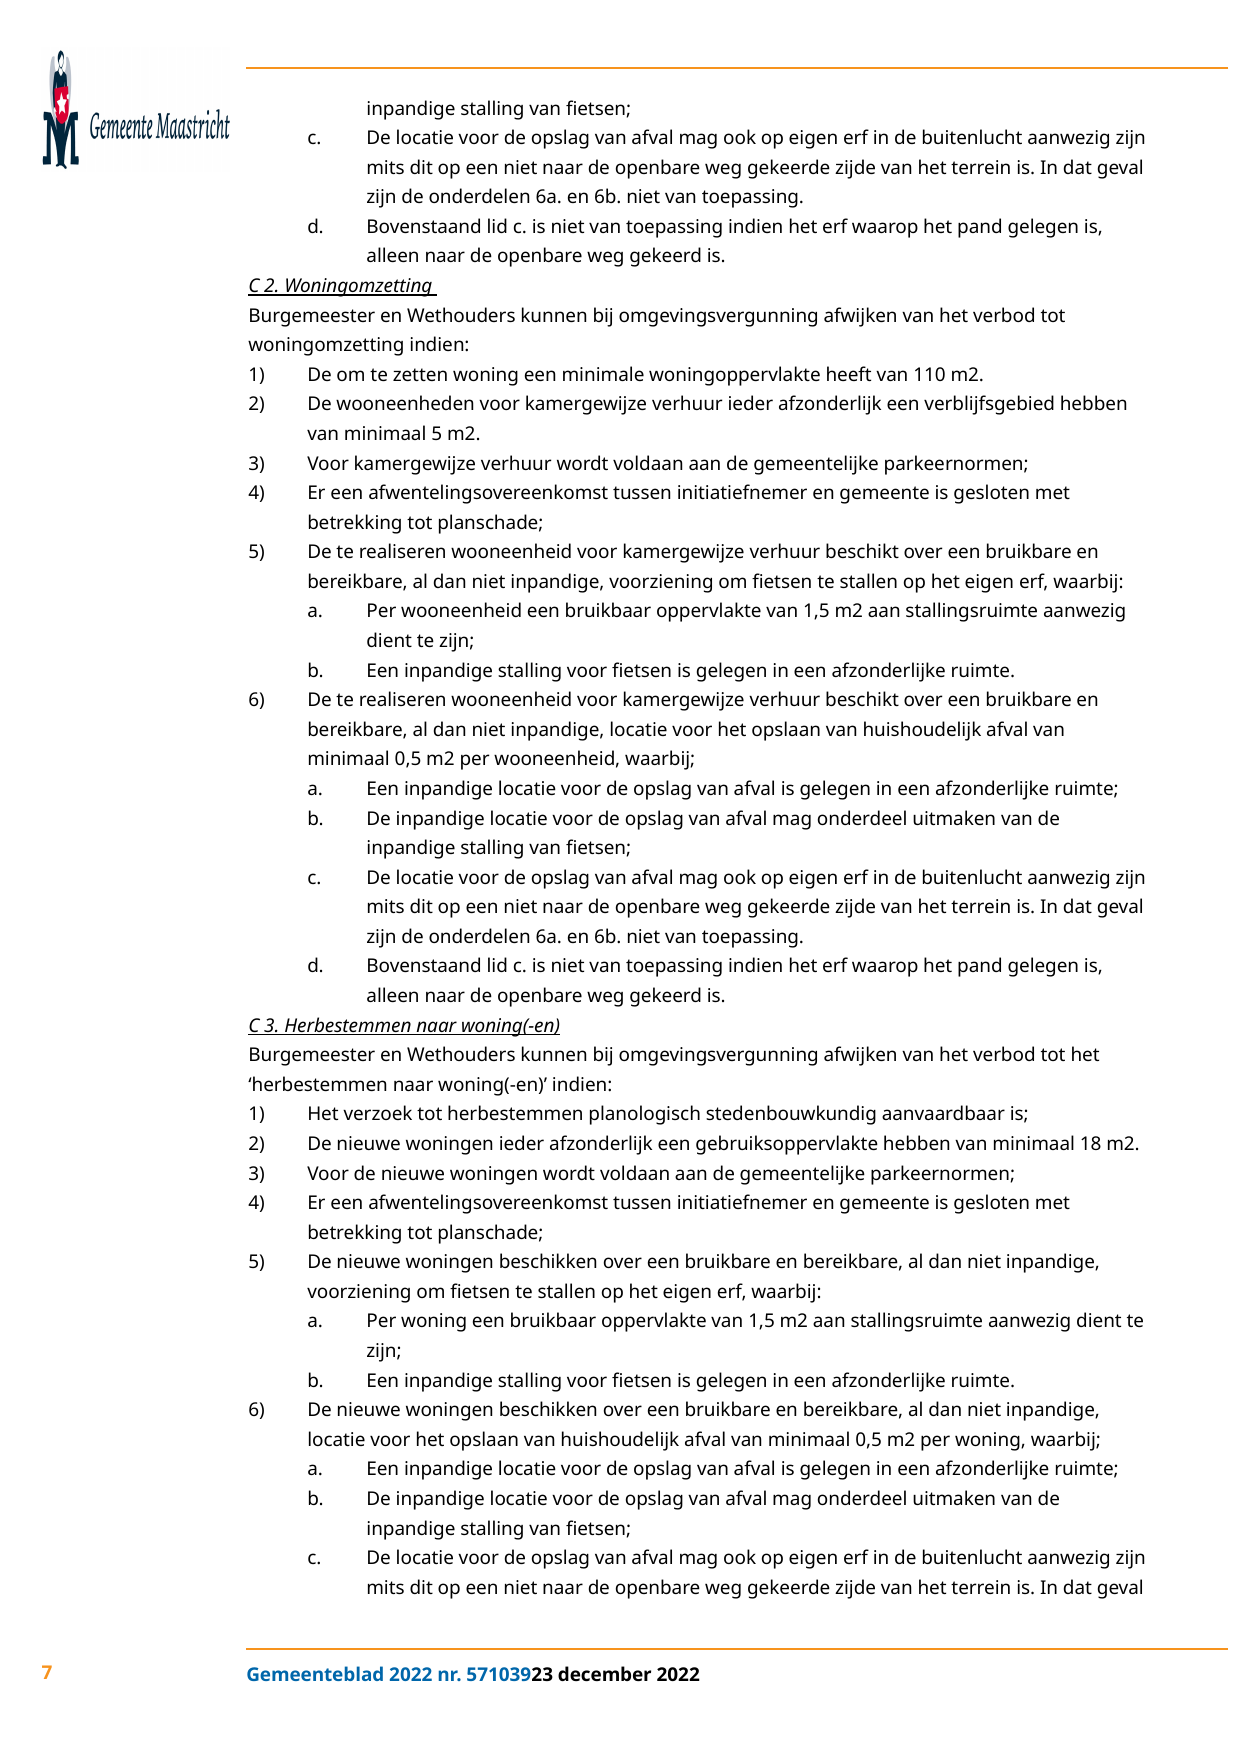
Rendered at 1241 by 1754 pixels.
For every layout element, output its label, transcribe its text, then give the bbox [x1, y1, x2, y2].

picture [41, 47, 231, 172]
list Per wooneenheid een bruikbaar oppervlakte van 1,5 m2 aan stallingsruimte aanwezig dient te zijn; [307, 598, 1152, 653]
list Bovenstaand lid c. is niet van toepassing indien het erf waarop het pand gelegen is, alleen naar de openbare weg gekeerd is. [307, 213, 1152, 268]
list De inpandige locatie voor de opslag van afval mag onderdeel uitmaken van de inpandige stalling van fietsen; [307, 805, 1152, 860]
list Een inpandige stalling voor fietsen is gelegen in een afzonderlijke ruimte. [307, 1367, 1152, 1393]
list Het verzoek tot herbestemmen planologisch stedenbouwkundig aanvaardbaar is; [248, 1101, 1152, 1126]
list De locatie voor de opslag van afval mag ook op eigen erf in de buitenlucht aanwezig zijn mits dit op een niet naar de openbare weg gekeerde zijde van het terrein is. In dat geval zijn de onderdelen 6a. en 6b. niet van toepassing. [307, 864, 1152, 949]
list Per woning een bruikbaar oppervlakte van 1,5 m2 aan stallingsruimte aanwezig dient te zijn; [307, 1308, 1152, 1363]
text C 2. Woningomzetting [248, 272, 1152, 298]
text Burgemeester en Wethouders kunnen bij omgevingsvergunning afwijken van het verbod tot het ‘herbestemmen naar woning(-en)’ indien: [248, 1041, 1152, 1097]
list Voor de nieuwe woningen wordt voldaan aan de gemeentelijke parkeernormen; [248, 1160, 1152, 1186]
list De om te zetten woning een minimale woningoppervlakte heeft van 110 m2. [248, 361, 1152, 387]
list Een inpandige stalling voor fietsen is gelegen in een afzonderlijke ruimte. [307, 657, 1152, 683]
list Een inpandige locatie voor de opslag van afval is gelegen in een afzonderlijke ruimte; [307, 1456, 1152, 1481]
list De inpandige locatie voor de opslag van afval mag onderdeel uitmaken van de inpandige stalling van fietsen; [307, 1485, 1152, 1541]
list Er een afwentelingsovereenkomst tussen initiatiefnemer en gemeente is gesloten met betrekking tot planschade; [248, 479, 1152, 535]
list inpandige stalling van fietsen; [307, 95, 1152, 121]
list De te realiseren wooneenheid voor kamergewijze verhuur beschikt over een bruikbare en bereikbare, al dan niet inpandige, voorziening om fietsen te stallen op het eigen erf, waarbij: [248, 538, 1152, 594]
list De te realiseren wooneenheid voor kamergewijze verhuur beschikt over een bruikbare en bereikbare, al dan niet inpandige, locatie voor het opslaan van huishoudelijk afval van minimaal 0,5 m2 per wooneenheid, waarbij; [248, 686, 1152, 771]
text Burgemeester en Wethouders kunnen bij omgevingsvergunning afwijken van het verbod tot woningomzetting indien: [248, 302, 1152, 357]
list De wooneenheden voor kamergewijze verhuur ieder afzonderlijk een verblijfsgebied hebben van minimaal 5 m2. [248, 391, 1152, 446]
list De nieuwe woningen ieder afzonderlijk een gebruiksoppervlakte hebben van minimaal 18 m2. [248, 1130, 1152, 1156]
list De locatie voor de opslag van afval mag ook op eigen erf in de buitenlucht aanwezig zijn mits dit op een niet naar de openbare weg gekeerde zijde van het terrein is. In dat geval [307, 1544, 1152, 1600]
list Voor kamergewijze verhuur wordt voldaan aan de gemeentelijke parkeernormen; [248, 450, 1152, 476]
list De nieuwe woningen beschikken over een bruikbare en bereikbare, al dan niet inpandige, locatie voor het opslaan van huishoudelijk afval van minimaal 0,5 m2 per woning, waarbij; [248, 1396, 1152, 1452]
list De nieuwe woningen beschikken over een bruikbare en bereikbare, al dan niet inpandige, voorziening om fietsen te stallen op het eigen erf, waarbij: [248, 1248, 1152, 1304]
list Een inpandige locatie voor de opslag van afval is gelegen in een afzonderlijke ruimte; [307, 775, 1152, 801]
list Bovenstaand lid c. is niet van toepassing indien het erf waarop het pand gelegen is, alleen naar de openbare weg gekeerd is. [307, 953, 1152, 1008]
text C 3. Herbestemmen naar woning(-en) [248, 1012, 1152, 1038]
list Er een afwentelingsovereenkomst tussen initiatiefnemer en gemeente is gesloten met betrekking tot planschade; [248, 1189, 1152, 1245]
list De locatie voor de opslag van afval mag ook op eigen erf in de buitenlucht aanwezig zijn mits dit op een niet naar de openbare weg gekeerde zijde van het terrein is. In dat geval zijn de onderdelen 6a. en 6b. niet van toepassing. [307, 124, 1152, 209]
